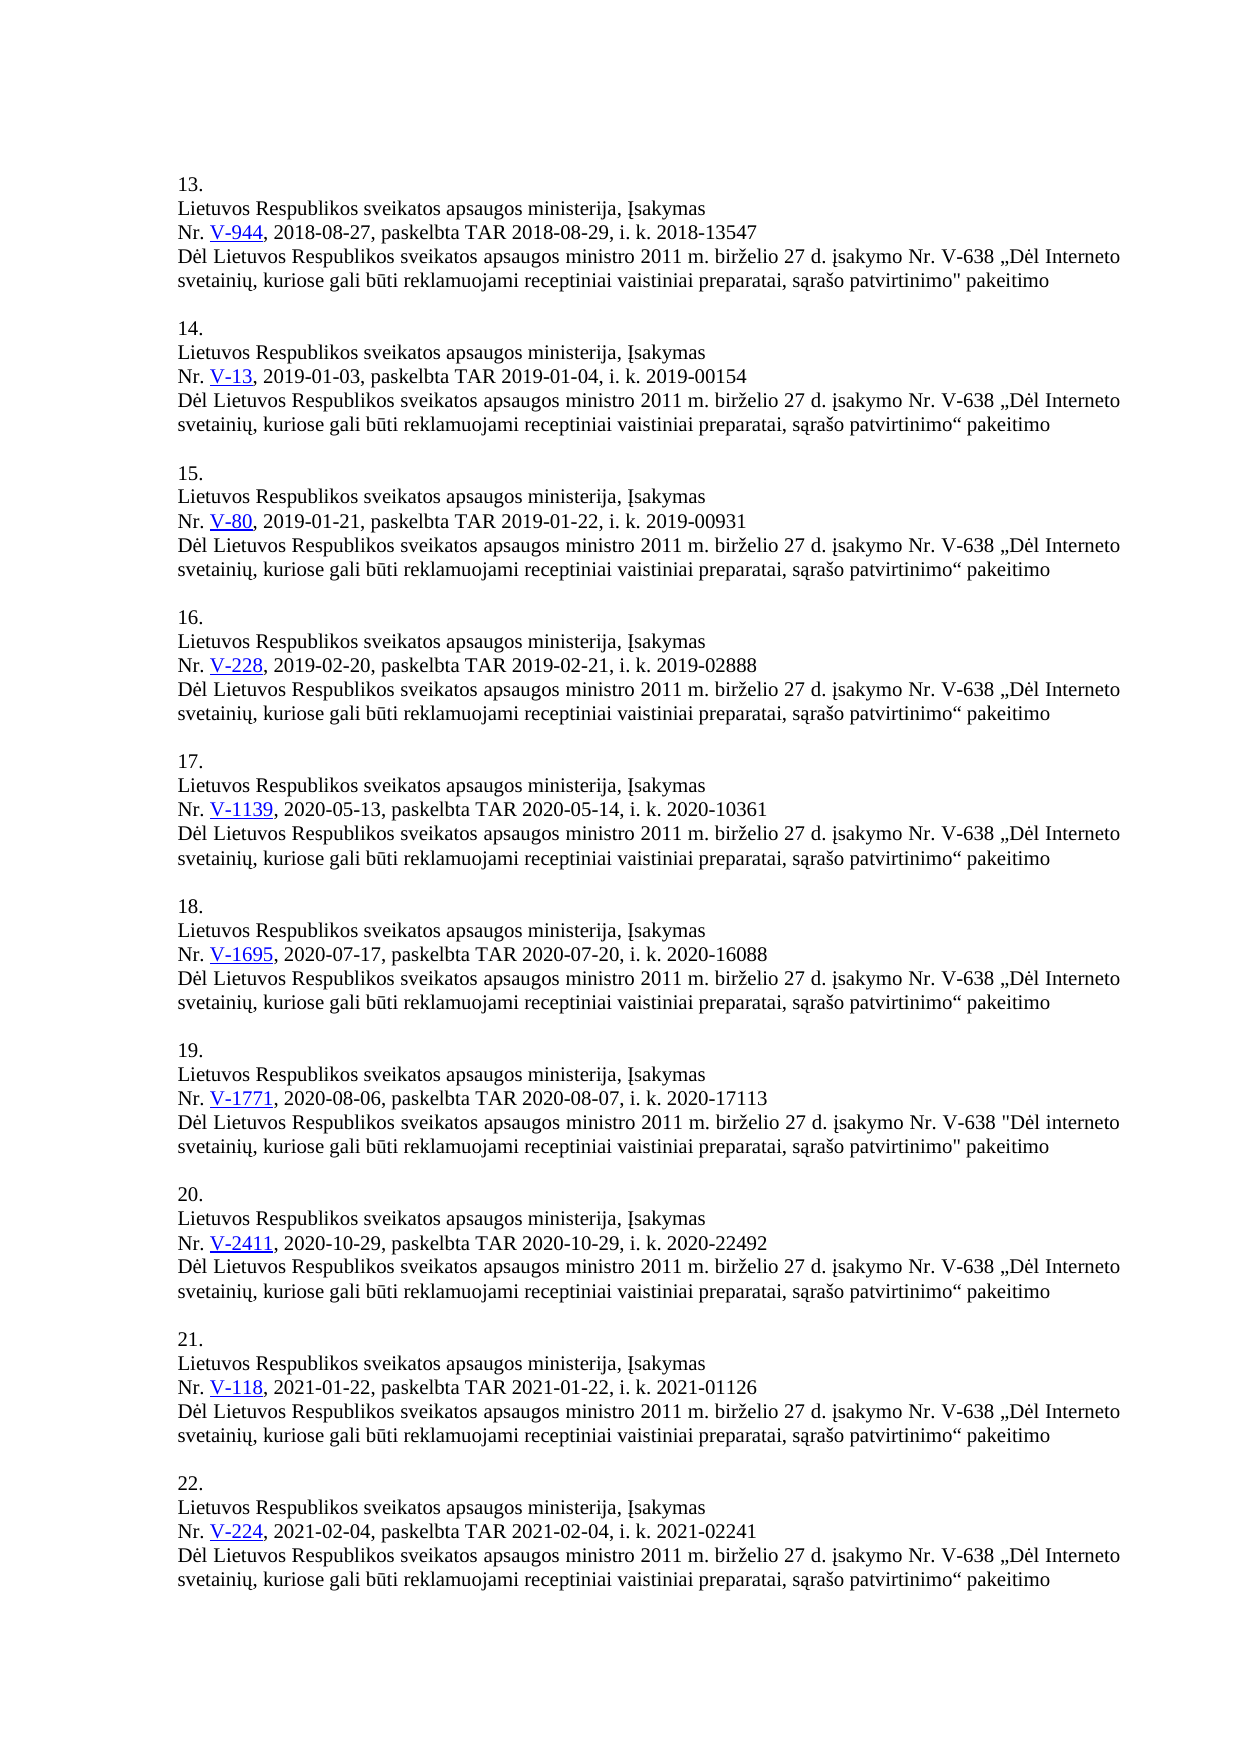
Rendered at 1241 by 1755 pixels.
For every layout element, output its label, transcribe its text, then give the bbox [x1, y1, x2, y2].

text Dėl Lietuvos Respublikos sveikatos apsaugos ministro 2011 m. birželio 27 d. įsakymo Nr. V-638 „Dėl Interneto svetainių, kuriose gali būti reklamuojami receptiniai vaistiniai preparatai, sąrašo patvirtinimo“ pakeitimo [177, 1254, 1122, 1303]
text Nr. V-1139, 2020-05-13, paskelbta TAR 2020-05-14, i. k. 2020-10361 [177, 797, 1122, 821]
text 19. [177, 1038, 1122, 1062]
text Dėl Lietuvos Respublikos sveikatos apsaugos ministro 2011 m. birželio 27 d. įsakymo Nr. V-638 „Dėl Interneto svetainių, kuriose gali būti reklamuojami receptiniai vaistiniai preparatai, sąrašo patvirtinimo“ pakeitimo [177, 388, 1122, 436]
text Nr. V-1771, 2020-08-06, paskelbta TAR 2020-08-07, i. k. 2020-17113 [177, 1086, 1122, 1110]
text Lietuvos Respublikos sveikatos apsaugos ministerija, Įsakymas [177, 196, 1122, 220]
text 17. [177, 749, 1122, 773]
text 16. [177, 605, 1122, 629]
text 15. [177, 460, 1122, 484]
text Lietuvos Respublikos sveikatos apsaugos ministerija, Įsakymas [177, 1206, 1122, 1230]
text Lietuvos Respublikos sveikatos apsaugos ministerija, Įsakymas [177, 1351, 1122, 1375]
text Dėl Lietuvos Respublikos sveikatos apsaugos ministro 2011 m. birželio 27 d. įsakymo Nr. V-638 „Dėl Interneto svetainių, kuriose gali būti reklamuojami receptiniai vaistiniai preparatai, sąrašo patvirtinimo“ pakeitimo [177, 677, 1122, 725]
text Dėl Lietuvos Respublikos sveikatos apsaugos ministro 2011 m. birželio 27 d. įsakymo Nr. V-638 „Dėl Interneto svetainių, kuriose gali būti reklamuojami receptiniai vaistiniai preparatai, sąrašo patvirtinimo“ pakeitimo [177, 1543, 1122, 1591]
text Lietuvos Respublikos sveikatos apsaugos ministerija, Įsakymas [177, 340, 1122, 364]
text 18. [177, 893, 1122, 918]
text Lietuvos Respublikos sveikatos apsaugos ministerija, Įsakymas [177, 484, 1122, 508]
text Lietuvos Respublikos sveikatos apsaugos ministerija, Įsakymas [177, 629, 1122, 653]
text Dėl Lietuvos Respublikos sveikatos apsaugos ministro 2011 m. birželio 27 d. įsakymo Nr. V-638 „Dėl Interneto svetainių, kuriose gali būti reklamuojami receptiniai vaistiniai preparatai, sąrašo patvirtinimo" pakeitimo [177, 244, 1122, 292]
text Nr. V-1695, 2020-07-17, paskelbta TAR 2020-07-20, i. k. 2020-16088 [177, 942, 1122, 966]
text Nr. V-944, 2018-08-27, paskelbta TAR 2018-08-29, i. k. 2018-13547 [177, 220, 1122, 244]
text Dėl Lietuvos Respublikos sveikatos apsaugos ministro 2011 m. birželio 27 d. įsakymo Nr. V-638 „Dėl Interneto svetainių, kuriose gali būti reklamuojami receptiniai vaistiniai preparatai, sąrašo patvirtinimo“ pakeitimo [177, 533, 1122, 581]
text Nr. V-228, 2019-02-20, paskelbta TAR 2019-02-21, i. k. 2019-02888 [177, 653, 1122, 677]
text 21. [177, 1327, 1122, 1351]
text Dėl Lietuvos Respublikos sveikatos apsaugos ministro 2011 m. birželio 27 d. įsakymo Nr. V-638 „Dėl Interneto svetainių, kuriose gali būti reklamuojami receptiniai vaistiniai preparatai, sąrašo patvirtinimo“ pakeitimo [177, 821, 1122, 869]
text 20. [177, 1182, 1122, 1206]
text Nr. V-13, 2019-01-03, paskelbta TAR 2019-01-04, i. k. 2019-00154 [177, 364, 1122, 388]
text Nr. V-224, 2021-02-04, paskelbta TAR 2021-02-04, i. k. 2021-02241 [177, 1519, 1122, 1543]
text Dėl Lietuvos Respublikos sveikatos apsaugos ministro 2011 m. birželio 27 d. įsakymo Nr. V-638 „Dėl Interneto svetainių, kuriose gali būti reklamuojami receptiniai vaistiniai preparatai, sąrašo patvirtinimo“ pakeitimo [177, 966, 1122, 1014]
text Dėl Lietuvos Respublikos sveikatos apsaugos ministro 2011 m. birželio 27 d. įsakymo Nr. V-638 „Dėl Interneto svetainių, kuriose gali būti reklamuojami receptiniai vaistiniai preparatai, sąrašo patvirtinimo“ pakeitimo [177, 1399, 1122, 1447]
text Lietuvos Respublikos sveikatos apsaugos ministerija, Įsakymas [177, 1495, 1122, 1519]
text Dėl Lietuvos Respublikos sveikatos apsaugos ministro 2011 m. birželio 27 d. įsakymo Nr. V-638 "Dėl interneto svetainių, kuriose gali būti reklamuojami receptiniai vaistiniai preparatai, sąrašo patvirtinimo" pakeitimo [177, 1110, 1122, 1158]
text Nr. V-80, 2019-01-21, paskelbta TAR 2019-01-22, i. k. 2019-00931 [177, 508, 1122, 533]
text Nr. V-118, 2021-01-22, paskelbta TAR 2021-01-22, i. k. 2021-01126 [177, 1375, 1122, 1399]
text 13. [177, 172, 1122, 196]
text Nr. V-2411, 2020-10-29, paskelbta TAR 2020-10-29, i. k. 2020-22492 [177, 1230, 1122, 1254]
text 14. [177, 316, 1122, 340]
text Lietuvos Respublikos sveikatos apsaugos ministerija, Įsakymas [177, 918, 1122, 942]
text Lietuvos Respublikos sveikatos apsaugos ministerija, Įsakymas [177, 1062, 1122, 1086]
text 22. [177, 1471, 1122, 1495]
text Lietuvos Respublikos sveikatos apsaugos ministerija, Įsakymas [177, 773, 1122, 797]
